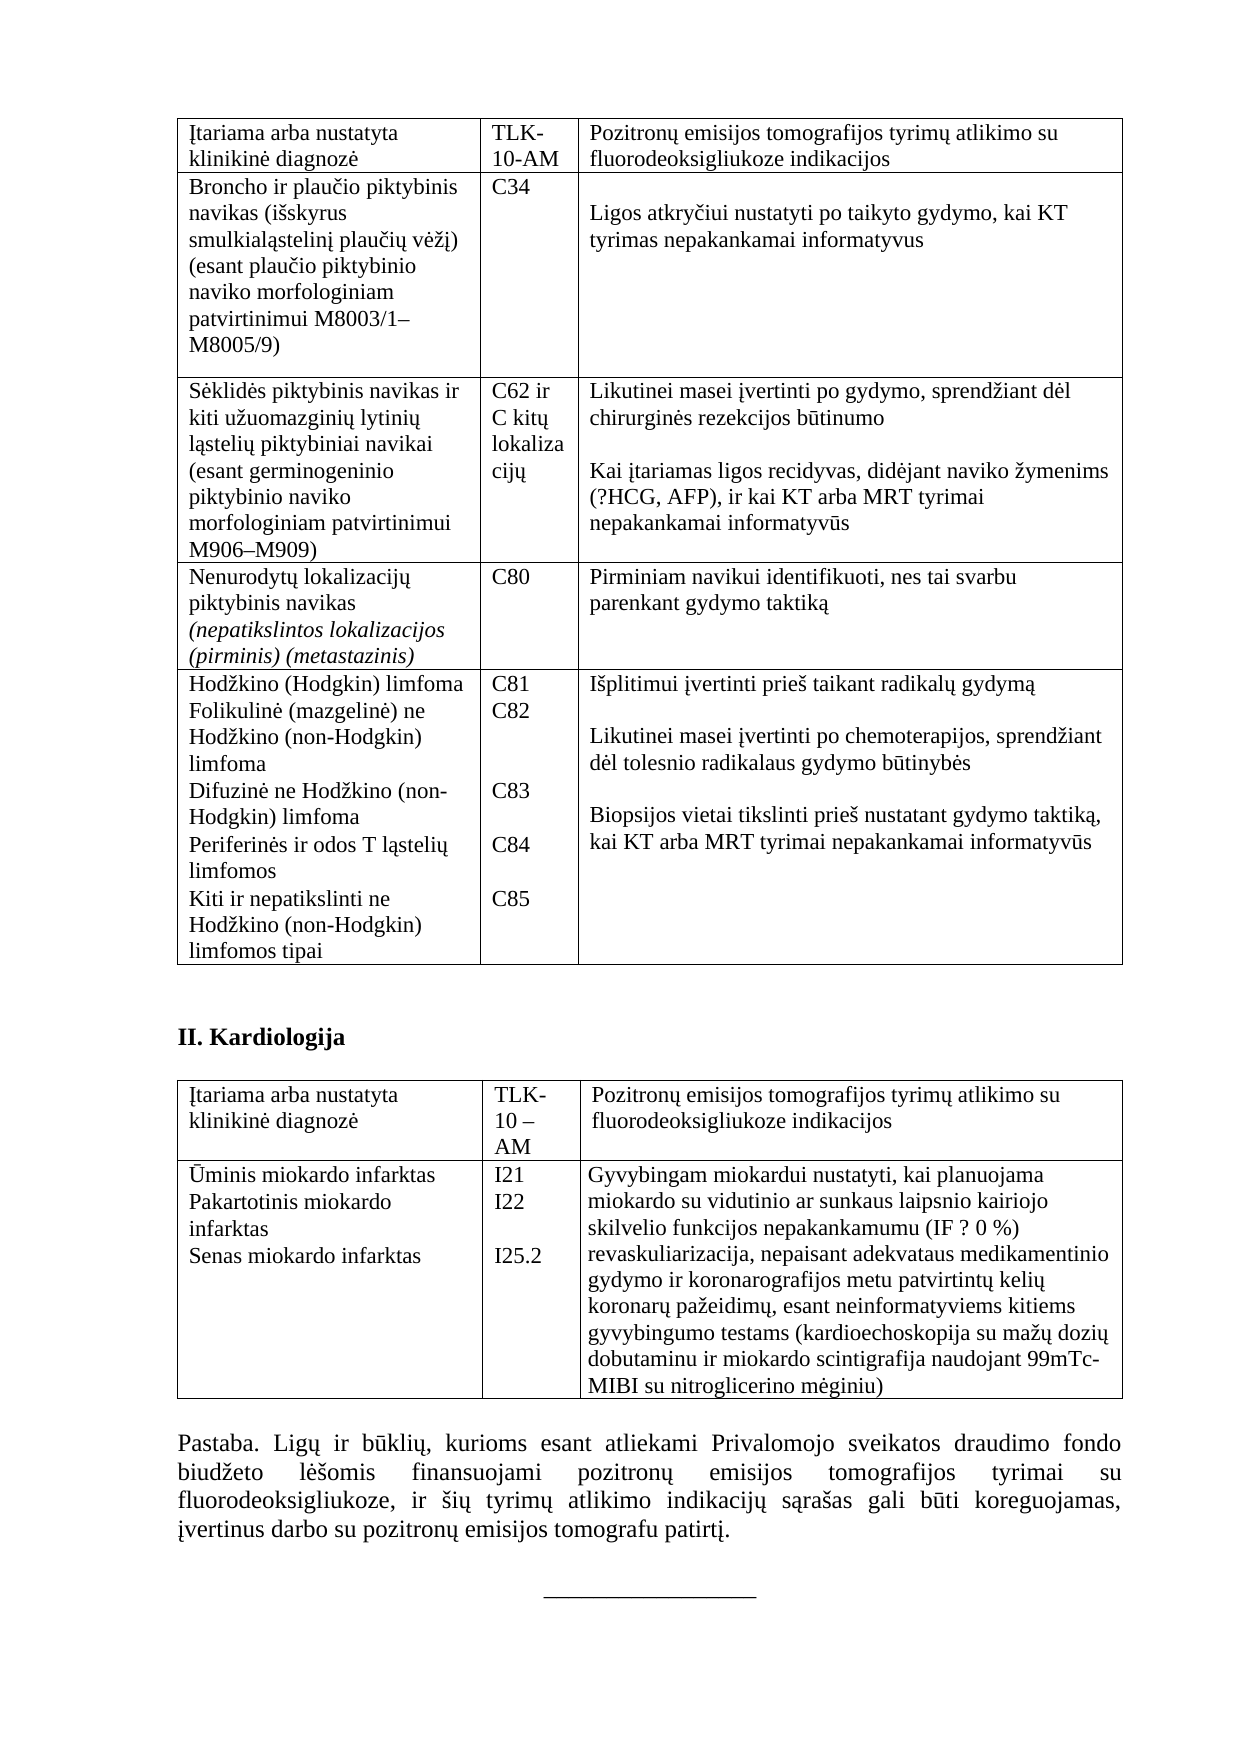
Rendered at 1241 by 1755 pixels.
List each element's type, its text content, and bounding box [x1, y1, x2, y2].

table_cell I21 [483, 1161, 580, 1187]
text _________________ [177, 1572, 1122, 1600]
table_cell Sėklidės piktybinis navikas ir kiti užuomazginių lytinių ląstelių piktybiniai navikai (esant germinogeninio piktybinio naviko morfologiniam patvirtinimui M906–M909) [178, 378, 480, 562]
table_cell Periferinės ir odos T ląstelių limfomos [178, 830, 480, 883]
table_cell Pirminiam navikui identifikuoti, nes tai svarbu parenkant gydymo taktiką [579, 563, 1122, 668]
table_cell Broncho ir plaučio piktybinis navikas (išskyrus smulkialąstelinį plaučių vėžį) (esant plaučio piktybinio naviko morfologiniam patvirtinimui M8003/1–M8005/9) [178, 173, 480, 377]
table_cell C84 [481, 830, 578, 883]
table_cell Pakartotinis miokardo infarktas [178, 1187, 482, 1241]
table_cell I22 [483, 1187, 580, 1241]
table_cell Gyvybingam miokardui nustatyti, kai planuojama miokardo su vidutinio ar sunkaus laipsnio kairiojo skilvelio funkcijos nepakankamumu (IF ?<= 0 %) revaskuliarizacija, nepaisant adekvataus medikamentinio gydymo ir koronarografijos metu patvirtintų kelių koronarų pažeidimų, esant neinformatyviems kitiems gyvybingumo testams (kardioechoskopija su mažų dozių dobutaminu ir miokardo scintigrafija naudojant 99mTc-MIBI su nitroglicerino mėginiu) [581, 1161, 1122, 1398]
table_cell Nenurodytų lokalizacijų piktybinis navikas (nepatikslintos lokalizacijos (pirminis) (metastazinis) [178, 563, 480, 668]
table_cell C85 [481, 884, 578, 964]
table_cell C82 [481, 696, 578, 776]
table_header TLK-10 –AM [483, 1081, 580, 1160]
table_cell C34 [481, 173, 578, 377]
table_cell Folikulinė (mazgelinė) ne Hodžkino (non-Hodgkin) limfoma [178, 696, 480, 776]
table_header Įtariama arba nustatyta klinikinė diagnozė [178, 1081, 482, 1160]
table_header Pozitronų emisijos tomografijos tyrimų atlikimo su fluorodeoksigliukoze indikacijos [581, 1081, 1122, 1160]
table_cell Ligos atkryčiui nustatyti po taikyto gydymo, kai KT tyrimas nepakankamai informatyvus [579, 173, 1122, 377]
table_cell C62 ir C kitų lokalizacijų [481, 378, 578, 562]
table_cell C83 [481, 776, 578, 830]
table_cell C81 [481, 670, 578, 696]
table_cell I25.2 [483, 1241, 580, 1398]
text Pastaba. Ligų ir būklių, kurioms esant atliekami Privalomojo sveikatos draudimo fondo biudžeto lėšomis finansuojami pozitronų emisijos tomografijos tyrimai su fluorodeoksigliukoze, ir šių tyrimų atlikimo indikacijų sąrašas gali būti koreguojamas, įvertinus darbo su pozitronų emisijos tomografu patirtį. [177, 1428, 1122, 1543]
table_cell Likutinei masei įvertinti po gydymo, sprendžiant dėl chirurginės rezekcijos būtinumo Kai įtariamas ligos recidyvas, didėjant naviko žymenims (?betaHCG, AFP), ir kai KT arba MRT tyrimai nepakankamai informatyvūs [579, 378, 1122, 562]
table_cell Senas miokardo infarktas [178, 1241, 482, 1398]
table_cell Ūminis miokardo infarktas [178, 1161, 482, 1187]
table_header TLK-10-AM [481, 119, 578, 172]
text II. Kardiologija [177, 1022, 1122, 1051]
table_cell Difuzinė ne Hodžkino (non-Hodgkin) limfoma [178, 776, 480, 830]
table_header Įtariama arba nustatyta klinikinė diagnozė [178, 119, 480, 172]
table_cell Išplitimui įvertinti prieš taikant radikalų gydymą Likutinei masei įvertinti po chemoterapijos, sprendžiant dėl tolesnio radikalaus gydymo būtinybės Biopsijos vietai tikslinti prieš nustatant gydymo taktiką, kai KT arba MRT tyrimai nepakankamai informatyvūs [579, 670, 1122, 964]
table_cell C80 [481, 563, 578, 668]
table_cell Kiti ir nepatikslinti ne Hodžkino (non-Hodgkin) limfomos tipai [178, 884, 480, 964]
table_header Pozitronų emisijos tomografijos tyrimų atlikimo su fluorodeoksigliukoze indikacijos [579, 119, 1122, 172]
table_cell Hodžkino (Hodgkin) limfoma [178, 670, 480, 696]
